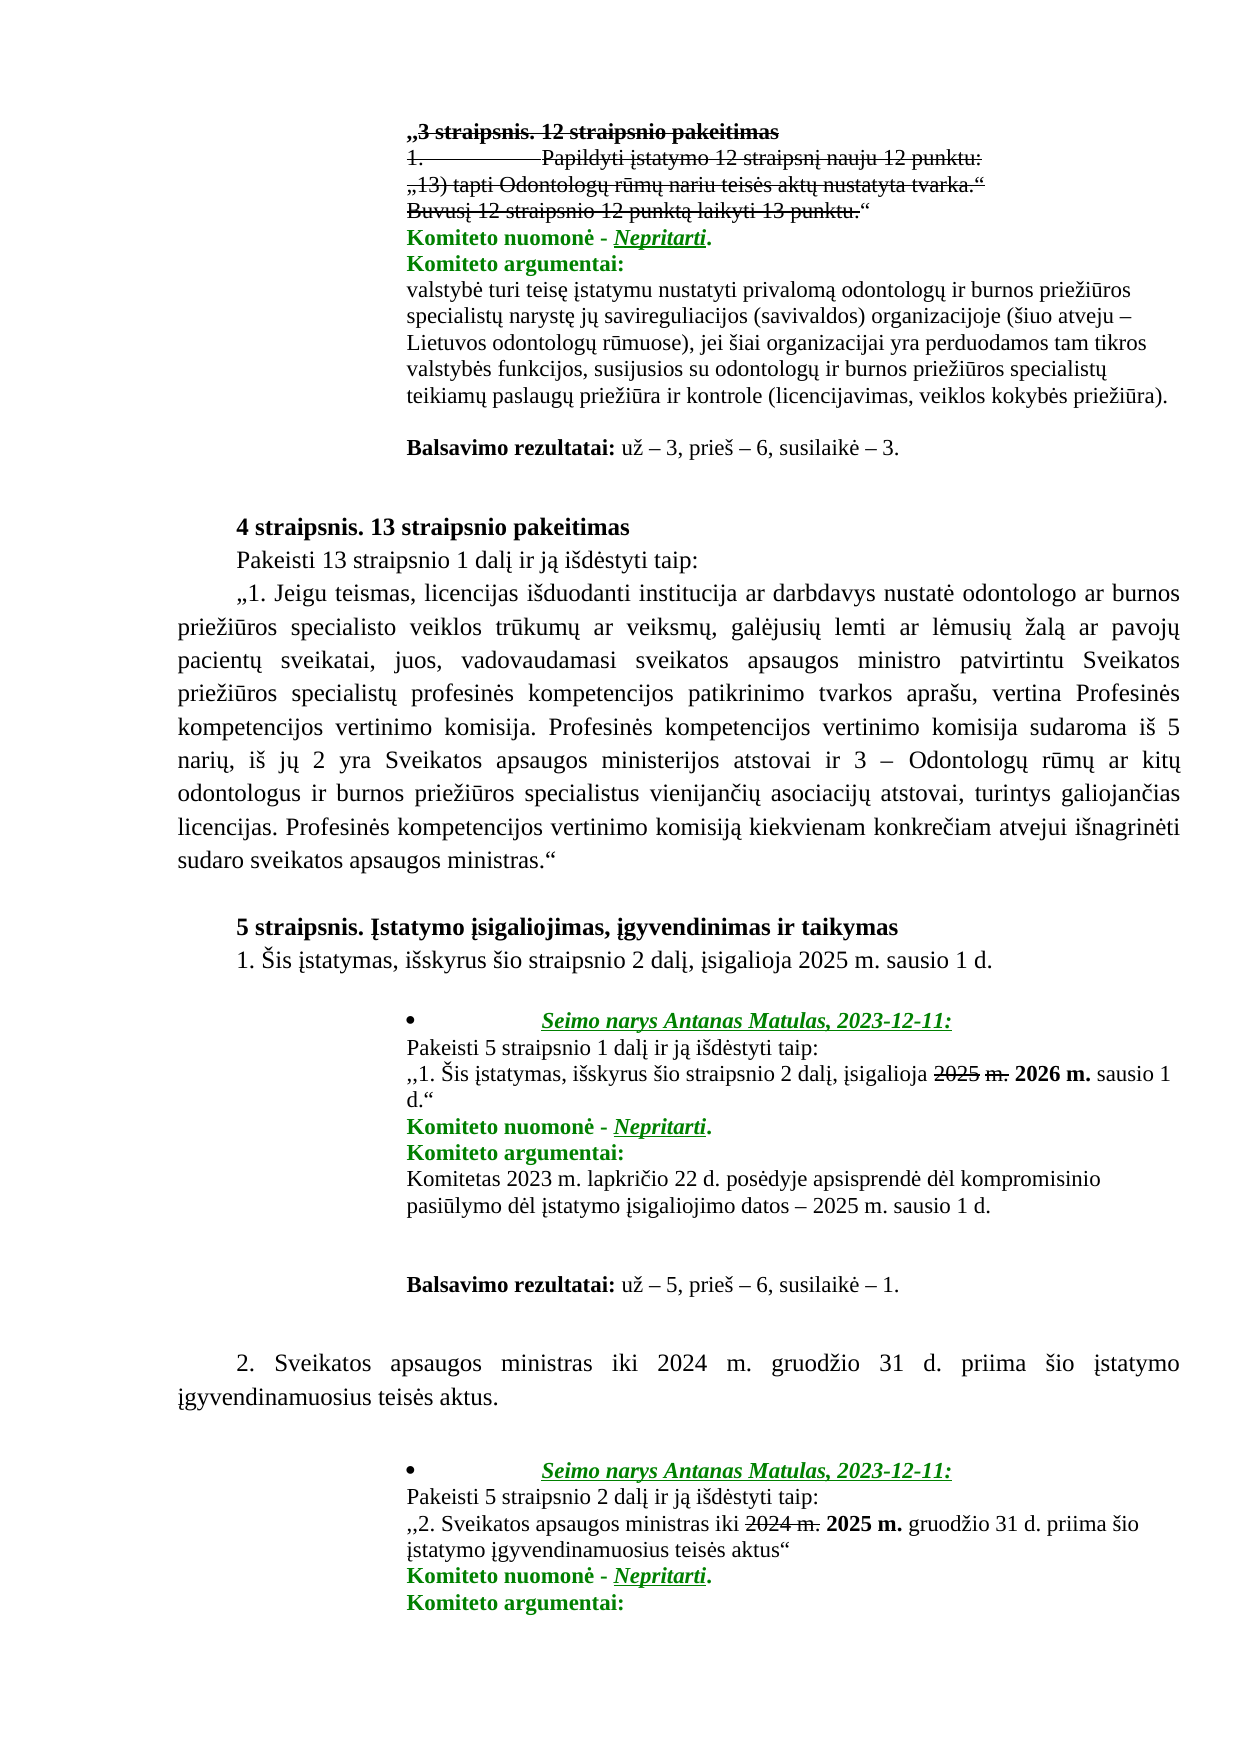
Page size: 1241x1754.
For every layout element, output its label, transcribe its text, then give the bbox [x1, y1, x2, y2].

list Seimo narys Antanas Matulas, 2023-12-11: [406, 1457, 1181, 1483]
text „1. Jeigu teismas, licencijas išduodanti institucija ar darbdavys nustatė odontologo ar burnos priežiūros specialisto veiklos trūkumų ar veiksmų, galėjusių lemti ar lėmusių žalą ar pavojų pacientų sveikatai, juos, vadovaudamasi sveikatos apsaugos ministro patvirtintu Sveikatos priežiūros specialistų profesinės kompetencijos patikrinimo tvarkos aprašu, vertina Profesinės kompetencijos vertinimo komisija. Profesinės kompetencijos vertinimo komisija sudaroma iš 5 narių, iš jų 2 yra Sveikatos apsaugos ministerijos atstovai ir 3 – Odontologų rūmų ar kitų odontologus ir burnos priežiūros specialistus vienijančių asociacijų atstovai, turintys galiojančias licencijas. Profesinės kompetencijos vertinimo komisiją kiekvienam konkrečiam atvejui išnagrinėti sudaro sveikatos apsaugos ministras.“ [177, 574, 1181, 874]
list Seimo narys Antanas Matulas, 2023-12-11: [406, 1007, 1181, 1034]
text valstybė turi teisę įstatymu nustatyti privalomą odontologų ir burnos priežiūros specialistų narystę jų savireguliacijos (savivaldos) organizacijoje (šiuo atveju – Lietuvos odontologų rūmuose), jei šiai organizacijai yra perduodamos tam tikros valstybės funkcijos, susijusios su odontologų ir burnos priežiūros specialistų teikiamų paslaugų priežiūra ir kontrole (licencijavimas, veiklos kokybės priežiūra). [406, 276, 1181, 408]
text 1. Šis įstatymas, išskyrus šio straipsnio 2 dalį, įsigalioja 2025 m. sausio 1 d. [177, 941, 1181, 974]
text Komiteto argumentai: [406, 1139, 1181, 1165]
text Pakeisti 5 straipsnio 1 dalį ir ją išdėstyti taip: [406, 1034, 1181, 1060]
text Pakeisti 5 straipsnio 2 dalį ir ją išdėstyti taip: ,,2. Sveikatos apsaugos ministras iki 2024 m. 2025 m. gruodžio 31 d. priima šio įstatymo įgyvendinamuosius teisės aktus“ [406, 1483, 1181, 1562]
text Pakeisti 13 straipsnio 1 dalį ir ją išdėstyti taip: [177, 541, 1181, 574]
text 4 straipsnis. 13 straipsnio pakeitimas [177, 507, 1181, 541]
text 1. Papildyti įstatymo 12 straipsnį nauju 12 punktu: [406, 144, 1181, 171]
text Komiteto argumentai: [406, 250, 1181, 276]
text Komiteto nuomonė - Nepritarti. [406, 223, 1181, 250]
text 2. Sveikatos apsaugos ministras iki 2024 m. gruodžio 31 d. priima šio įstatymo įgyvendinamuosius teisės aktus. [177, 1344, 1181, 1410]
text Balsavimo rezultatai: už – 3, prieš – 6, susilaikė – 3. [406, 434, 1181, 461]
text Komiteto nuomonė - Nepritarti. [406, 1562, 1181, 1589]
text Balsavimo rezultatai: už – 5, prieš – 6, susilaikė – 1. [406, 1271, 1181, 1297]
text 5 straipsnis. Įstatymo įsigaliojimas, įgyvendinimas ir taikymas [177, 907, 1181, 941]
text „13) tapti Odontologų rūmų nariu teisės aktų nustatyta tvarka.“ [406, 171, 1181, 197]
text ,,1. Šis įstatymas, išskyrus šio straipsnio 2 dalį, įsigalioja 2025 m. 2026 m. sausio 1 d.“ [406, 1060, 1181, 1113]
text ,,3 straipsnis. 12 straipsnio pakeitimas [406, 118, 1181, 144]
text Komiteto argumentai: [406, 1589, 1181, 1615]
text Komiteto nuomonė - Nepritarti. [406, 1113, 1181, 1139]
text Buvusį 12 straipsnio 12 punktą laikyti 13 punktu.“ [406, 197, 1181, 223]
text Komitetas 2023 m. lapkričio 22 d. posėdyje apsisprendė dėl kompromisinio pasiūlymo dėl įstatymo įsigaliojimo datos – 2025 m. sausio 1 d. [406, 1165, 1181, 1218]
